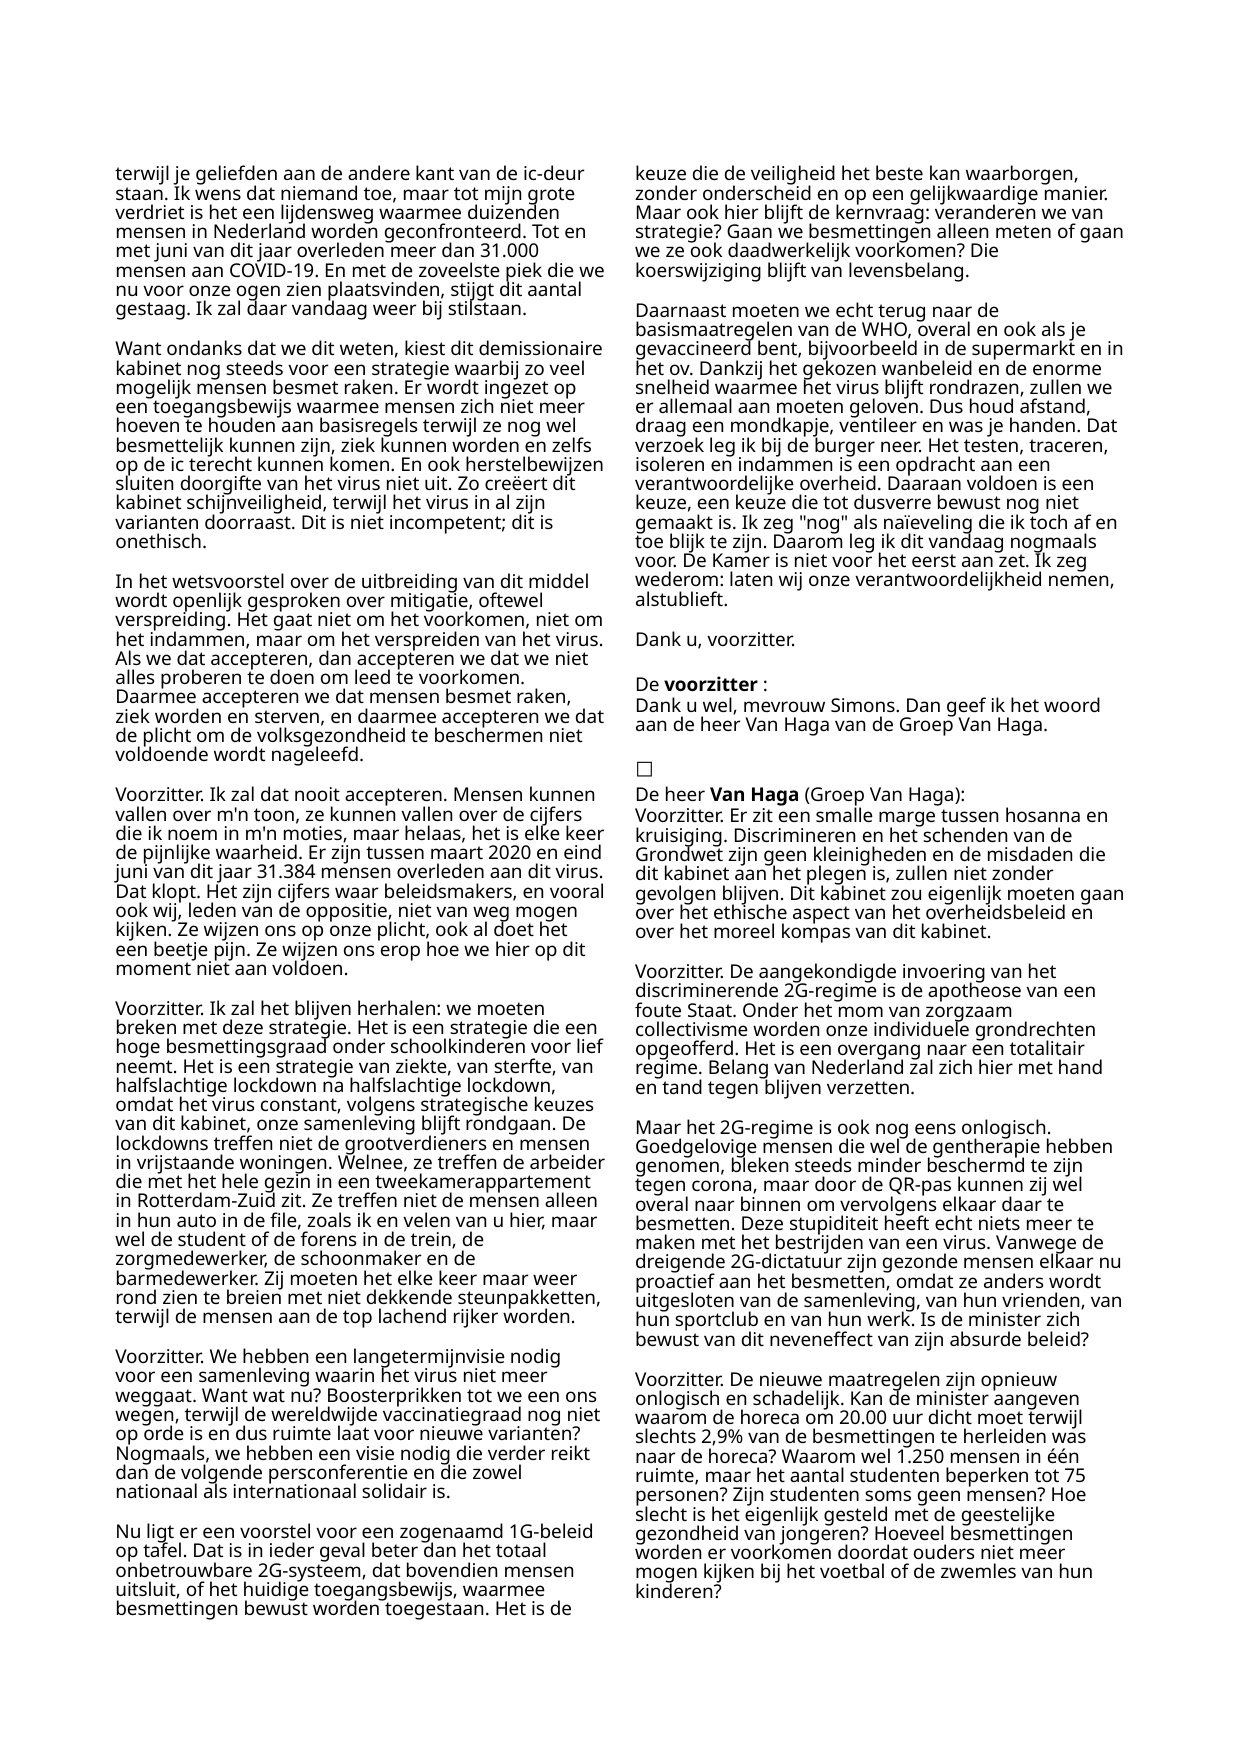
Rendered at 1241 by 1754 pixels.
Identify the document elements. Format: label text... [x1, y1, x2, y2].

text Daarnaast moeten we echt terug naar de basismaatregelen van de WHO, overal en ook als je gevaccineerd bent, bijvoorbeeld in de supermarkt en in het ov. Dankzij het gekozen wanbeleid en de enorme snelheid waarmee het virus blijft rondrazen, zullen we er allemaal aan moeten geloven. Dus houd afstand, draag een mondkapje, ventileer en was je handen. Dat verzoek leg ik bij de burger neer. Het testen, traceren, isoleren en indammen is een opdracht aan een verantwoordelijke overheid. Daaraan voldoen is een keuze, een keuze die tot dusverre bewust nog niet gemaakt is. Ik zeg "nog" als naïeveling die ik toch af en toe blijk te zijn. Daarom leg ik dit vandaag nogmaals voor. De Kamer is niet voor het eerst aan zet. Ik zeg wederom: laten wij onze verantwoordelijkheid nemen, alstublieft. [635, 302, 1125, 610]
text Voorzitter. De aangekondigde invoering van het discriminerende 2G-regime is de apotheose van een foute Staat. Onder het mom van zorgzaam collectivisme worden onze individuele grondrechten opgeofferd. Het is een overgang naar een totalitair regime. Belang van Nederland zal zich hier met hand en tand tegen blijven verzetten. [635, 963, 1125, 1098]
text ⬜ [635, 756, 1125, 782]
text keuze die de veiligheid het beste kan waarborgen, zonder onderscheid en op een gelijkwaardige manier. Maar ook hier blijft de kernvraag: veranderen we van strategie? Gaan we besmettingen alleen meten of gaan we ze ook daadwerkelijk voorkomen? Die koerswijziging blijft van levensbelang. [635, 165, 1125, 281]
text Want ondanks dat we dit weten, kiest dit demissionaire kabinet nog steeds voor een strategie waarbij zo veel mogelijk mensen besmet raken. Er wordt ingezet op een toegangsbewijs waarmee mensen zich niet meer hoeven te houden aan basisregels terwijl ze nog wel besmettelijk kunnen zijn, ziek kunnen worden en zelfs op de ic terecht kunnen komen. En ook herstelbewijzen sluiten doorgifte van het virus niet uit. Zo creëert dit kabinet schijnveiligheid, terwijl het virus in al zijn varianten doorraast. Dit is niet incompetent; dit is onethisch. [115, 340, 605, 552]
text Dank u wel, mevrouw Simons. Dan geef ik het woord aan de heer Van Haga van de Groep Van Haga. [635, 697, 1125, 735]
text Voorzitter. De nieuwe maatregelen zijn opnieuw onlogisch en schadelijk. Kan de minister aangeven waarom de horeca om 20.00 uur dicht moet terwijl slechts 2,9% van de besmettingen te herleiden was naar de horeca? Waarom wel 1.250 mensen in één ruimte, maar het aantal studenten beperken tot 75 personen? Zijn studenten soms geen mensen? Hoe slecht is het eigenlijk gesteld met de geestelijke gezondheid van jongeren? Hoeveel besmettingen worden er voorkomen doordat ouders niet meer mogen kijken bij het voetbal of de zwemles van hun kinderen? [635, 1371, 1125, 1602]
text De heer Van Haga (Groep Van Haga): [635, 782, 1125, 807]
text Voorzitter. Ik zal dat nooit accepteren. Mensen kunnen vallen over m'n toon, ze kunnen vallen over de cijfers die ik noem in m'n moties, maar helaas, het is elke keer de pijnlijke waarheid. Er zijn tussen maart 2020 en eind juni van dit jaar 31.384 mensen overleden aan dit virus. Dat klopt. Het zijn cijfers waar beleidsmakers, en vooral ook wij, leden van de oppositie, niet van weg mogen kijken. Ze wijzen ons op onze plicht, ook al doet het een beetje pijn. Ze wijzen ons erop hoe we hier op dit moment niet aan voldoen. [115, 786, 605, 979]
text Nu ligt er een voorstel voor een zogenaamd 1G-beleid op tafel. Dat is in ieder geval beter dan het totaal onbetrouwbare 2G-systeem, dat bovendien mensen uitsluit, of het huidige toegangsbewijs, waarmee besmettingen bewust worden toegestaan. Het is de [115, 1523, 605, 1619]
text terwijl je geliefden aan de andere kant van de ic-deur staan. Ik wens dat niemand toe, maar tot mijn grote verdriet is het een lijdensweg waarmee duizenden mensen in Nederland worden geconfronteerd. Tot en met juni van dit jaar overleden meer dan 31.000 mensen aan COVID-19. En met de zoveelste piek die we nu voor onze ogen zien plaatsvinden, stijgt dit aantal gestaag. Ik zal daar vandaag weer bij stilstaan. [115, 165, 605, 319]
text De voorzitter : [635, 671, 1125, 697]
text Voorzitter. We hebben een langetermijnvisie nodig voor een samenleving waarin het virus niet meer weggaat. Want wat nu? Boosterprikken tot we een ons wegen, terwijl de wereldwijde vaccinatiegraad nog niet op orde is en dus ruimte laat voor nieuwe varianten? Nogmaals, we hebben een visie nodig die verder reikt dan de volgende persconferentie en die zowel nationaal als internationaal solidair is. [115, 1348, 605, 1502]
text Dank u, voorzitter. [635, 631, 1125, 650]
text In het wetsvoorstel over de uitbreiding van dit middel wordt openlijk gesproken over mitigatie, oftewel verspreiding. Het gaat niet om het voorkomen, niet om het indammen, maar om het verspreiden van het virus. Als we dat accepteren, dan accepteren we dat we niet alles proberen te doen om leed te voorkomen. Daarmee accepteren we dat mensen besmet raken, ziek worden en sterven, en daarmee accepteren we dat de plicht om de volksgezondheid te beschermen niet voldoende wordt nageleefd. [115, 573, 605, 766]
text Voorzitter. Ik zal het blijven herhalen: we moeten breken met deze strategie. Het is een strategie die een hoge besmettingsgraad onder schoolkinderen voor lief neemt. Het is een strategie van ziekte, van sterfte, van halfslachtige lockdown na halfslachtige lockdown, omdat het virus constant, volgens strategische keuzes van dit kabinet, onze samenleving blijft rondgaan. De lockdowns treffen niet de grootverdieners en mensen in vrijstaande woningen. Welnee, ze treffen de arbeider die met het hele gezin in een tweekamerappartement in Rotterdam-Zuid zit. Ze treffen niet de mensen alleen in hun auto in de file, zoals ik en velen van u hier, maar wel de student of de forens in de trein, de zorgmedewerker, de schoonmaker en de barmedewerker. Zij moeten het elke keer maar weer rond zien te breien met niet dekkende steunpakketten, terwijl de mensen aan de top lachend rijker worden. [115, 1000, 605, 1327]
text Maar het 2G-regime is ook nog eens onlogisch. Goedgelovige mensen die wel de gentherapie hebben genomen, bleken steeds minder beschermd te zijn tegen corona, maar door de QR-pas kunnen zij wel overal naar binnen om vervolgens elkaar daar te besmetten. Deze stupiditeit heeft echt niets meer te maken met het bestrijden van een virus. Vanwege de dreigende 2G-dictatuur zijn gezonde mensen elkaar nu proactief aan het besmetten, omdat ze anders wordt uitgesloten van de samenleving, van hun vrienden, van hun sportclub en van hun werk. Is de minister zich bewust van dit neveneffect van zijn absurde beleid? [635, 1119, 1125, 1350]
text Voorzitter. Er zit een smalle marge tussen hosanna en kruisiging. Discrimineren en het schenden van de Grondwet zijn geen kleinigheden en de misdaden die dit kabinet aan het plegen is, zullen niet zonder gevolgen blijven. Dit kabinet zou eigenlijk moeten gaan over het ethische aspect van het overheidsbeleid en over het moreel kompas van dit kabinet. [635, 807, 1125, 942]
